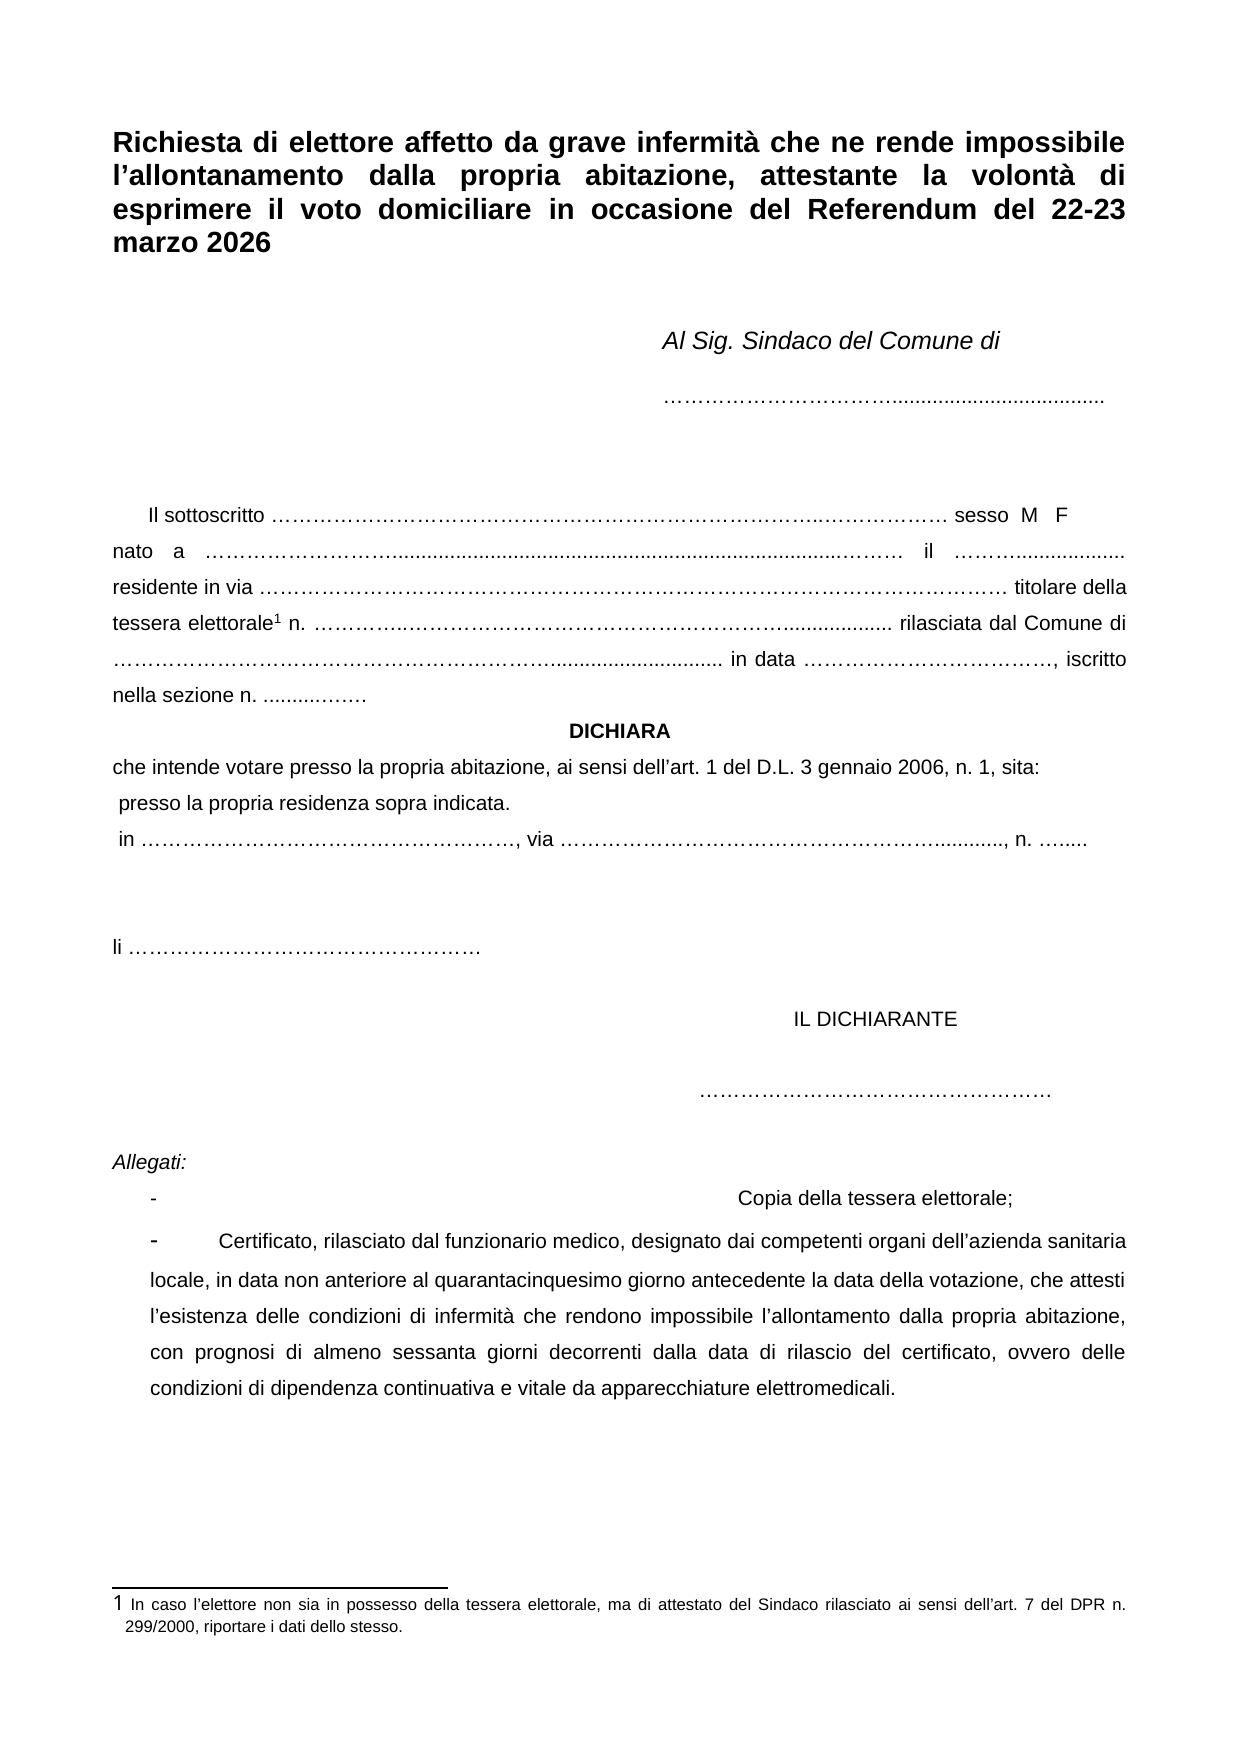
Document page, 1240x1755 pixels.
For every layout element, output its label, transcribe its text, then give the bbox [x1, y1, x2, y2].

text …………………………………………… [112, 1078, 1127, 1102]
text ……………………………..................................... [662, 383, 1127, 407]
text che intende votare presso la propria abitazione, ai sensi dell’art. 1 del D.L. 3 gennaio 2006, n. 1, sita: [112, 755, 1127, 779]
text li …………………………………………… [112, 934, 1127, 958]
text Al Sig. Sindaco del Comune di [662, 326, 1127, 355]
text nato a ………………………..............................................................................……… il ………................... residente in via ……………………………………………………………………………………………… titolare della tessera elettorale n. …………..………………………………………………................... rilasciata dal Comune di ……………………………………………………….............................. in data ………………………………, iscritto nella sezione n. ..........….… [112, 539, 1127, 707]
text In caso l’elettore non sia in possesso della tessera elettorale, ma di attestato del Sindaco rilasciato ai sensi dell’art. 7 del DPR n. 299/2000, riportare i dati dello stesso. [112, 1588, 1127, 1636]
text Il Dichiarante [112, 1006, 1127, 1030]
subtitle Dichiara [112, 719, 1127, 743]
text Richiesta di elettore affetto da grave infermità che ne rende impossibile l’allontanamento dalla propria abitazione, attestante la volontà di esprimere il voto domiciliare in occasione del Referendum del 22-23 marzo 2026 [112, 125, 1127, 259]
text presso la propria residenza sopra indicata. [112, 791, 1127, 815]
text in ………………………………………………, via ………………………………………………............, n. …..... [112, 827, 1127, 851]
list Certificato, rilasciato dal funzionario medico, designato dai competenti organi dell’azienda sanitaria locale, in data non anteriore al quarantacinquesimo giorno antecedente la data della votazione, che attesti l’esistenza delle condizioni di infermità che rendono impossibile l’allontamento dalla propria abitazione, con prognosi di almeno sessanta giorni decorrenti dalla data di rilascio del certificato, ovvero delle condizioni di dipendenza continuativa e vitale da apparecchiature elettromedicali. [150, 1222, 1127, 1400]
text Allegati: [112, 1150, 1127, 1174]
list Copia della tessera elettorale; [150, 1186, 1127, 1210]
text Il sottoscritto ……………………………………………………………………..……………… sesso M F [112, 503, 1127, 527]
